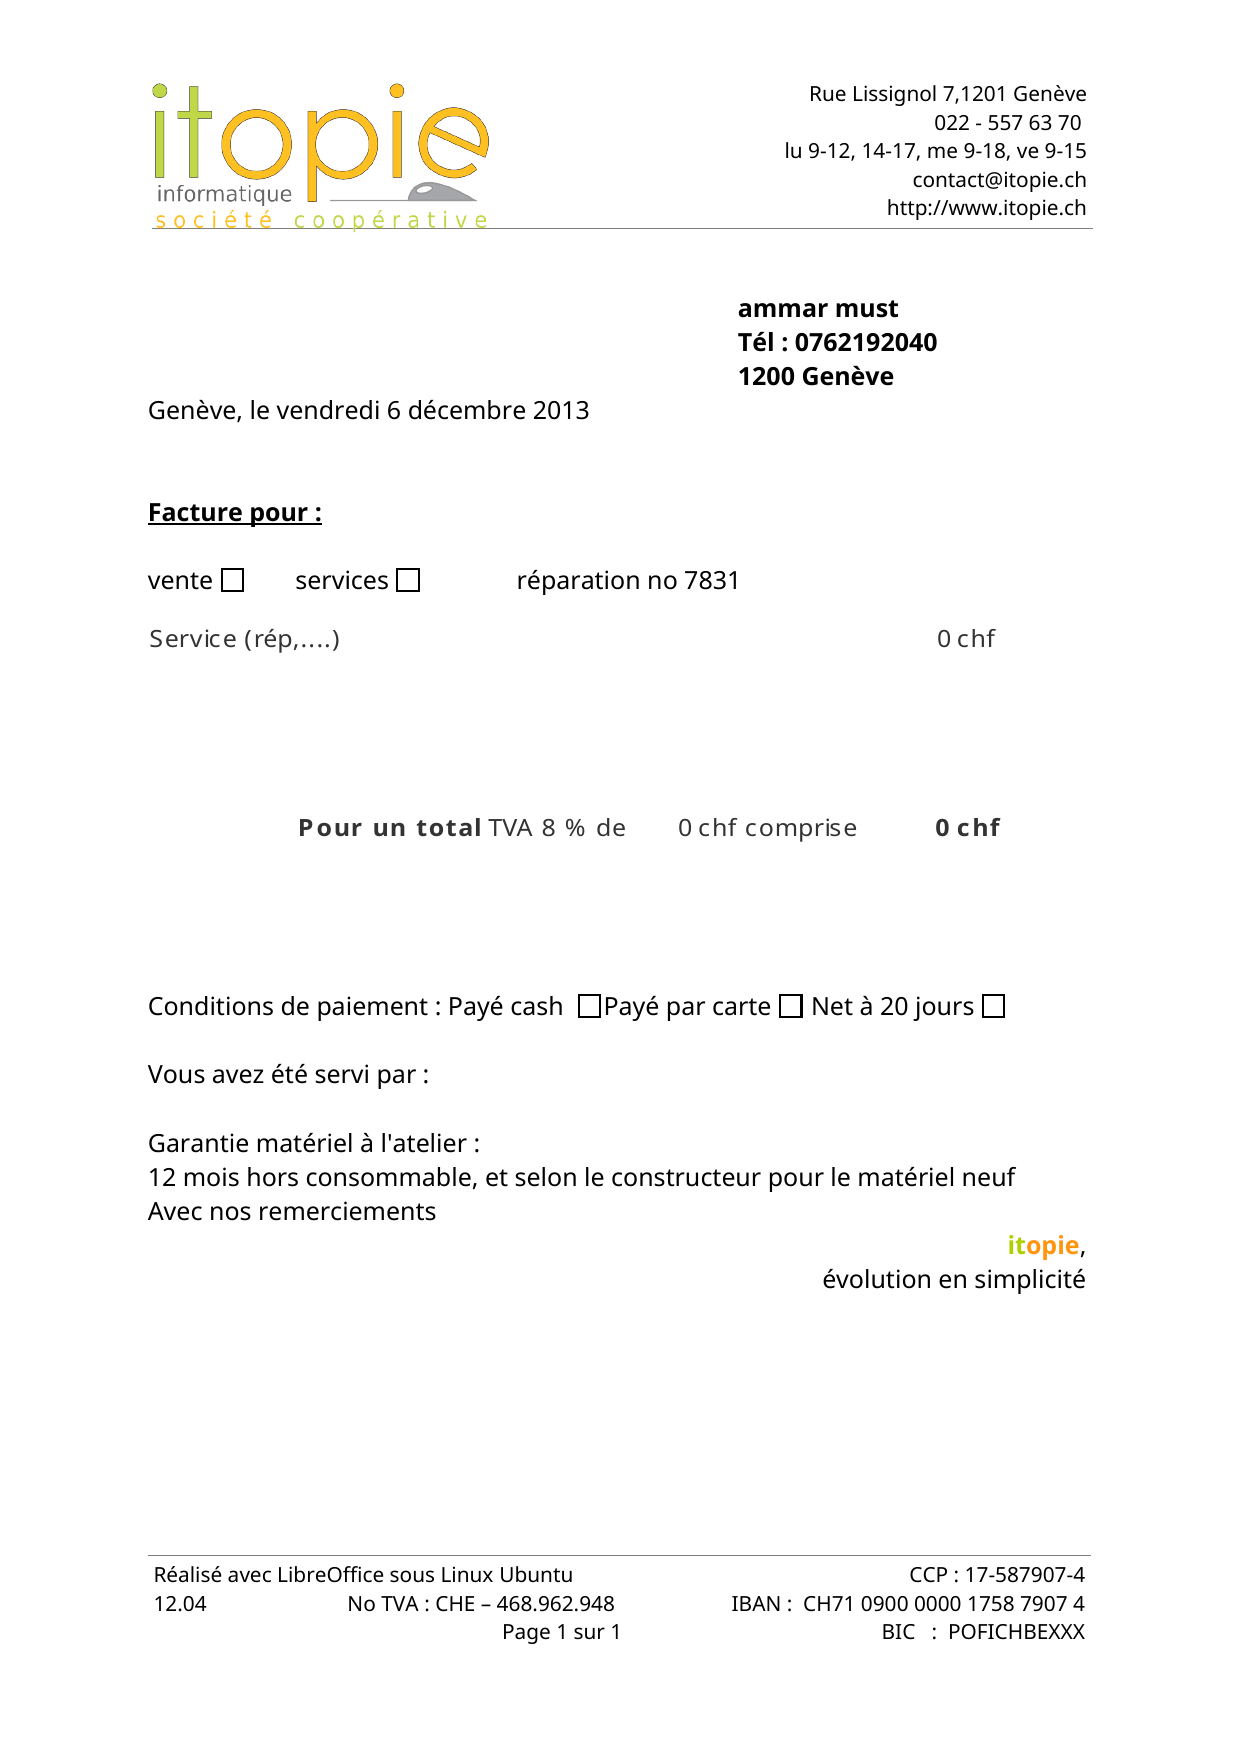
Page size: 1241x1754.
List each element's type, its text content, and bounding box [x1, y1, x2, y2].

text Tél : 0762192040 [148, 324, 1093, 358]
picture [138, 72, 500, 244]
text Conditions de paiement : Payé cash Payé par carte Net à 20 jours [148, 989, 1093, 1023]
text ammar must [148, 290, 1093, 324]
text évolution en simplicité [148, 1262, 1093, 1296]
text vente services réparation no 7831 [148, 563, 1093, 597]
text Avec nos remerciements [148, 1193, 1093, 1227]
text Facture pour : [148, 495, 1093, 529]
text Vous avez été servi par : [148, 1057, 1093, 1091]
text Genève, le vendredi 6 décembre 2013 [148, 392, 1093, 427]
text 12 mois hors consommable, et selon le constructeur pour le matériel neuf [148, 1159, 1093, 1193]
text itopie, [148, 1227, 1093, 1262]
text Garantie matériel à l'atelier : [148, 1125, 1093, 1159]
text 1200 Genève [148, 358, 1093, 392]
